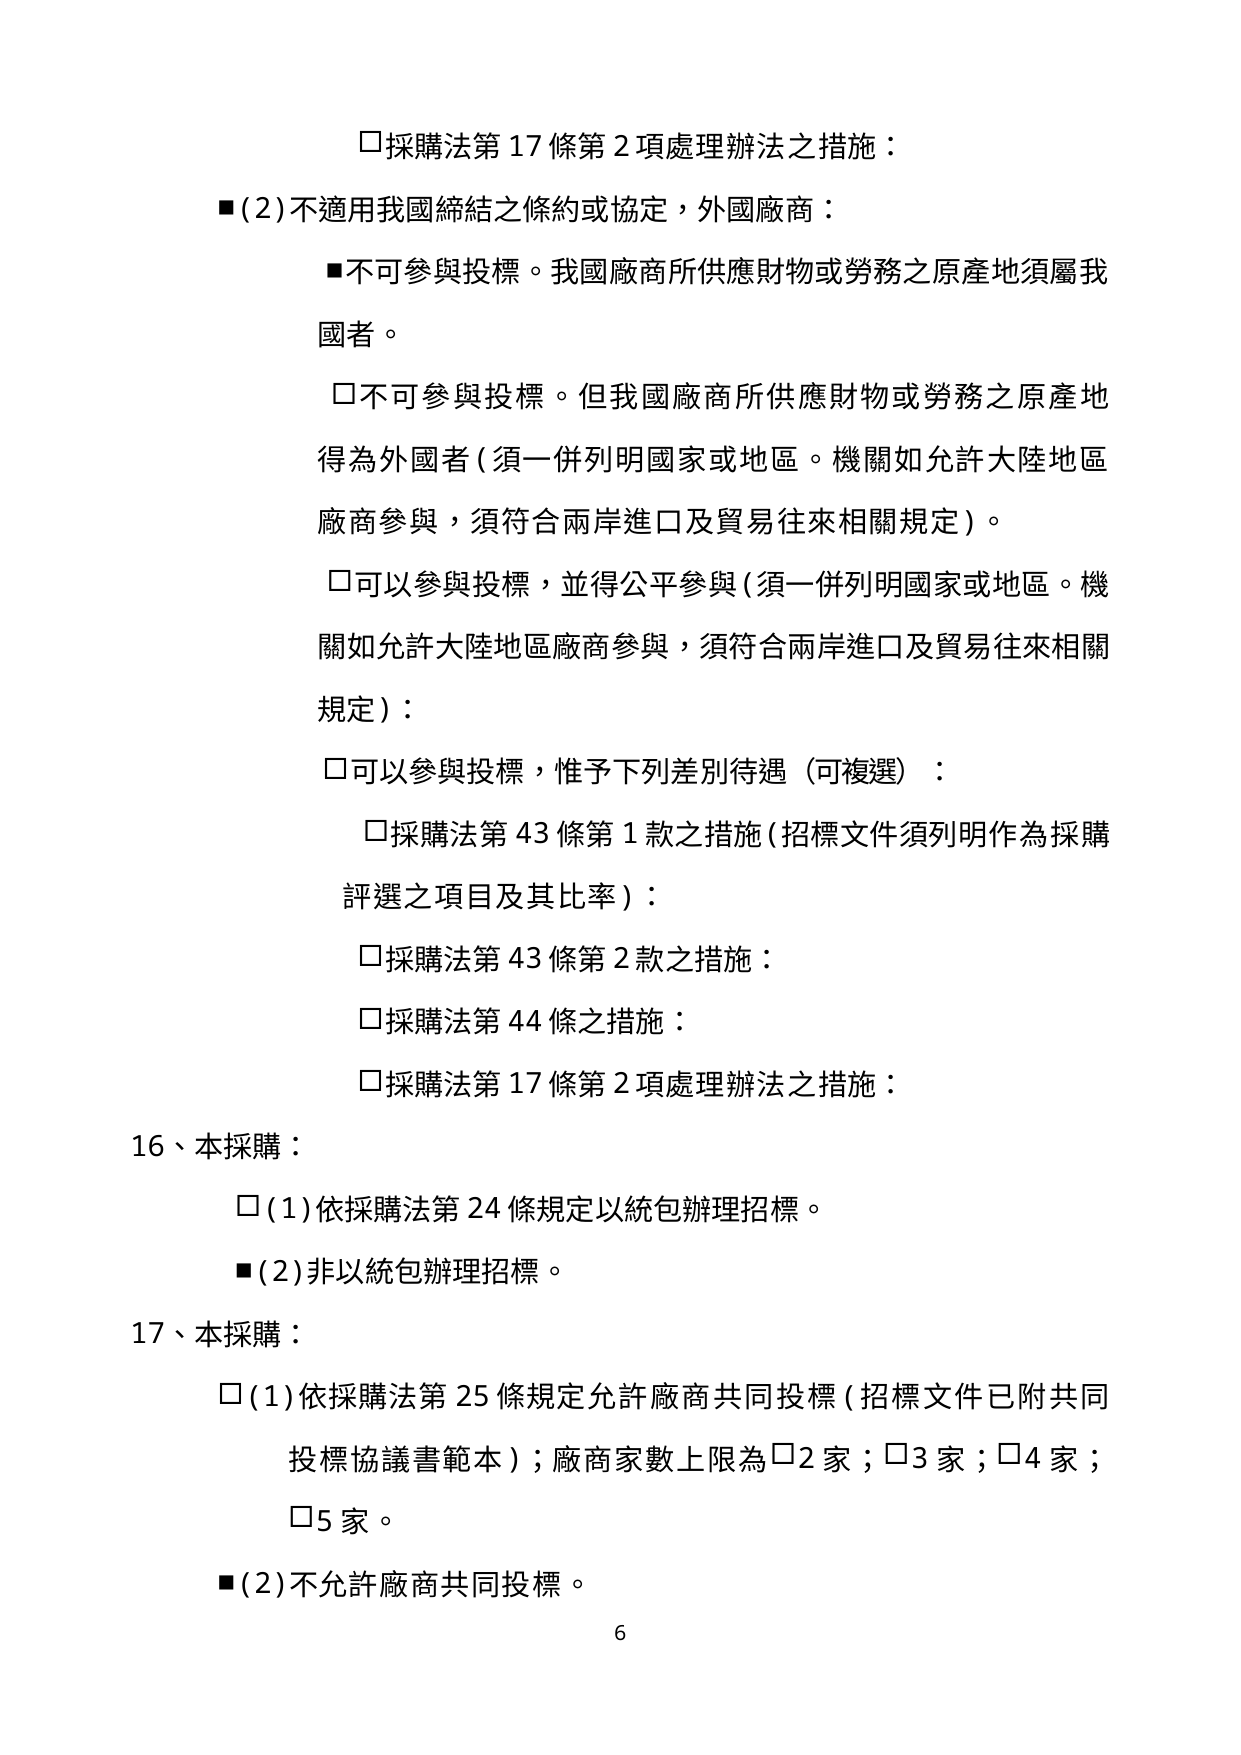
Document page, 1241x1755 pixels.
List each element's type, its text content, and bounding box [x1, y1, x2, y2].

text 可以參與投標，惟予下列差別待遇（可複選）： [130, 728, 1110, 791]
text 採購法第44條之措施： [130, 978, 1110, 1041]
text (1)依採購法第25條規定允許廠商共同投標(招標文件已附共同投標協議書範本)；廠商家數上限為2家；3家；4家；5家。 [217, 1353, 1110, 1541]
text 採購法第17條第2項處理辦法之措施： [130, 1041, 1110, 1103]
text ■不可參與投標。我國廠商所供應財物或勞務之原產地須屬我國者。 [130, 228, 1110, 353]
text ■(2)不適用我國締結之條約或協定，外國廠商： [217, 166, 1110, 228]
text 採購法第43條第1款之措施(招標文件須列明作為採購評選之項目及其比率)： [130, 791, 1110, 916]
list 本採購： [130, 1291, 1110, 1353]
text (1)依採購法第24條規定以統包辦理招標。 [130, 1166, 1110, 1228]
text 可以參與投標，並得公平參與(須一併列明國家或地區。機關如允許大陸地區廠商參與，須符合兩岸進口及貿易往來相關規定)： [130, 541, 1110, 728]
text 採購法第43條第2款之措施： [130, 916, 1110, 978]
text 不可參與投標。但我國廠商所供應財物或勞務之原產地得為外國者(須一併列明國家或地區。機關如允許大陸地區廠商參與，須符合兩岸進口及貿易往來相關規定)。 [130, 353, 1110, 541]
text ■(2)非以統包辦理招標。 [130, 1228, 1110, 1291]
text ■(2)不允許廠商共同投標。 [217, 1541, 1110, 1603]
text 採購法第17條第2項處理辦法之措施： [130, 103, 1110, 166]
list 本採購： [130, 1103, 1110, 1166]
